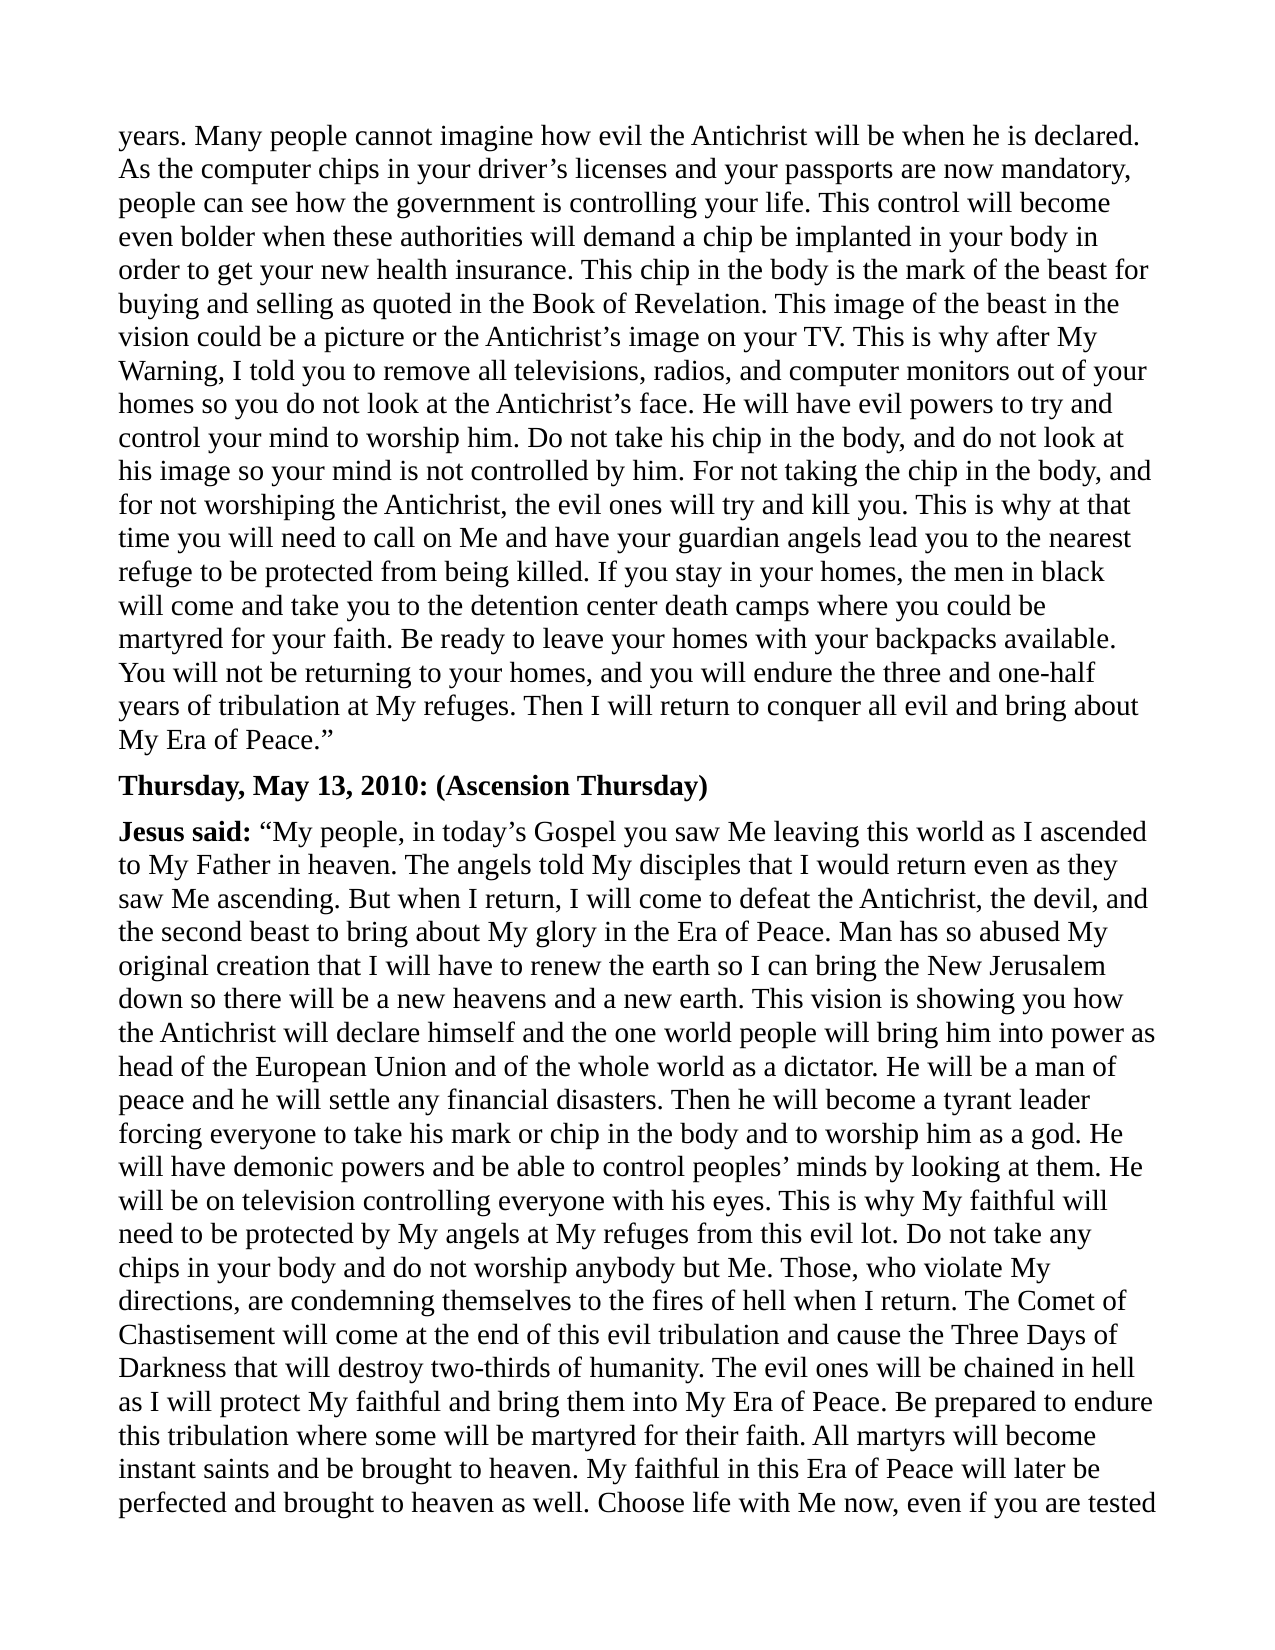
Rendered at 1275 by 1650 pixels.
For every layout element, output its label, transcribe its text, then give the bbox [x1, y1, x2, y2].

text years. Many people cannot imagine how evil the Antichrist will be when he is declared. As the computer chips in your driver’s licenses and your passports are now mandatory, people can see how the government is controlling your life. This control will become even bolder when these authorities will demand a chip be implanted in your body in order to get your new health insurance. This chip in the body is the mark of the beast for buying and selling as quoted in the Book of Revelation. This image of the beast in the vision could be a picture or the Antichrist’s image on your TV. This is why after My Warning, I told you to remove all televisions, radios, and computer monitors out of your homes so you do not look at the Antichrist’s face. He will have evil powers to try and control your mind to worship him. Do not take his chip in the body, and do not look at his image so your mind is not controlled by him. For not taking the chip in the body, and for not worshiping the Antichrist, the evil ones will try and kill you. This is why at that time you will need to call on Me and have your guardian angels lead you to the nearest refuge to be protected from being killed. If you stay in your homes, the men in black will come and take you to the detention center death camps where you could be martyred for your faith. Be ready to leave your homes with your backpacks available. You will not be returning to your homes, and you will endure the three and one-half years of tribulation at My refuges. Then I will return to conquer all evil and bring about My Era of Peace.” [118, 118, 1157, 755]
text Thursday, May 13, 2010: (Ascension Thursday) [118, 768, 1157, 801]
text Jesus said: “My people, in today’s Gospel you saw Me leaving this world as I ascended to My Father in heaven. The angels told My disciples that I would return even as they saw Me ascending. But when I return, I will come to defeat the Antichrist, the devil, and the second beast to bring about My glory in the Era of Peace. Man has so abused My original creation that I will have to renew the earth so I can bring the New Jerusalem down so there will be a new heavens and a new earth. This vision is showing you how the Antichrist will declare himself and the one world people will bring him into power as head of the European Union and of the whole world as a dictator. He will be a man of peace and he will settle any financial disasters. Then he will become a tyrant leader forcing everyone to take his mark or chip in the body and to worship him as a god. He will have demonic powers and be able to control peoples’ minds by looking at them. He will be on television controlling everyone with his eyes. This is why My faithful will need to be protected by My angels at My refuges from this evil lot. Do not take any chips in your body and do not worship anybody but Me. Those, who violate My directions, are condemning themselves to the fires of hell when I return. The Comet of Chastisement will come at the end of this evil tribulation and cause the Three Days of Darkness that will destroy two-thirds of humanity. The evil ones will be chained in hell as I will protect My faithful and bring them into My Era of Peace. Be prepared to endure this tribulation where some will be martyred for their faith. All martyrs will become instant saints and be brought to heaven. My faithful in this Era of Peace will later be perfected and brought to heaven as well. Choose life with Me now, even if you are tested [118, 814, 1157, 1518]
